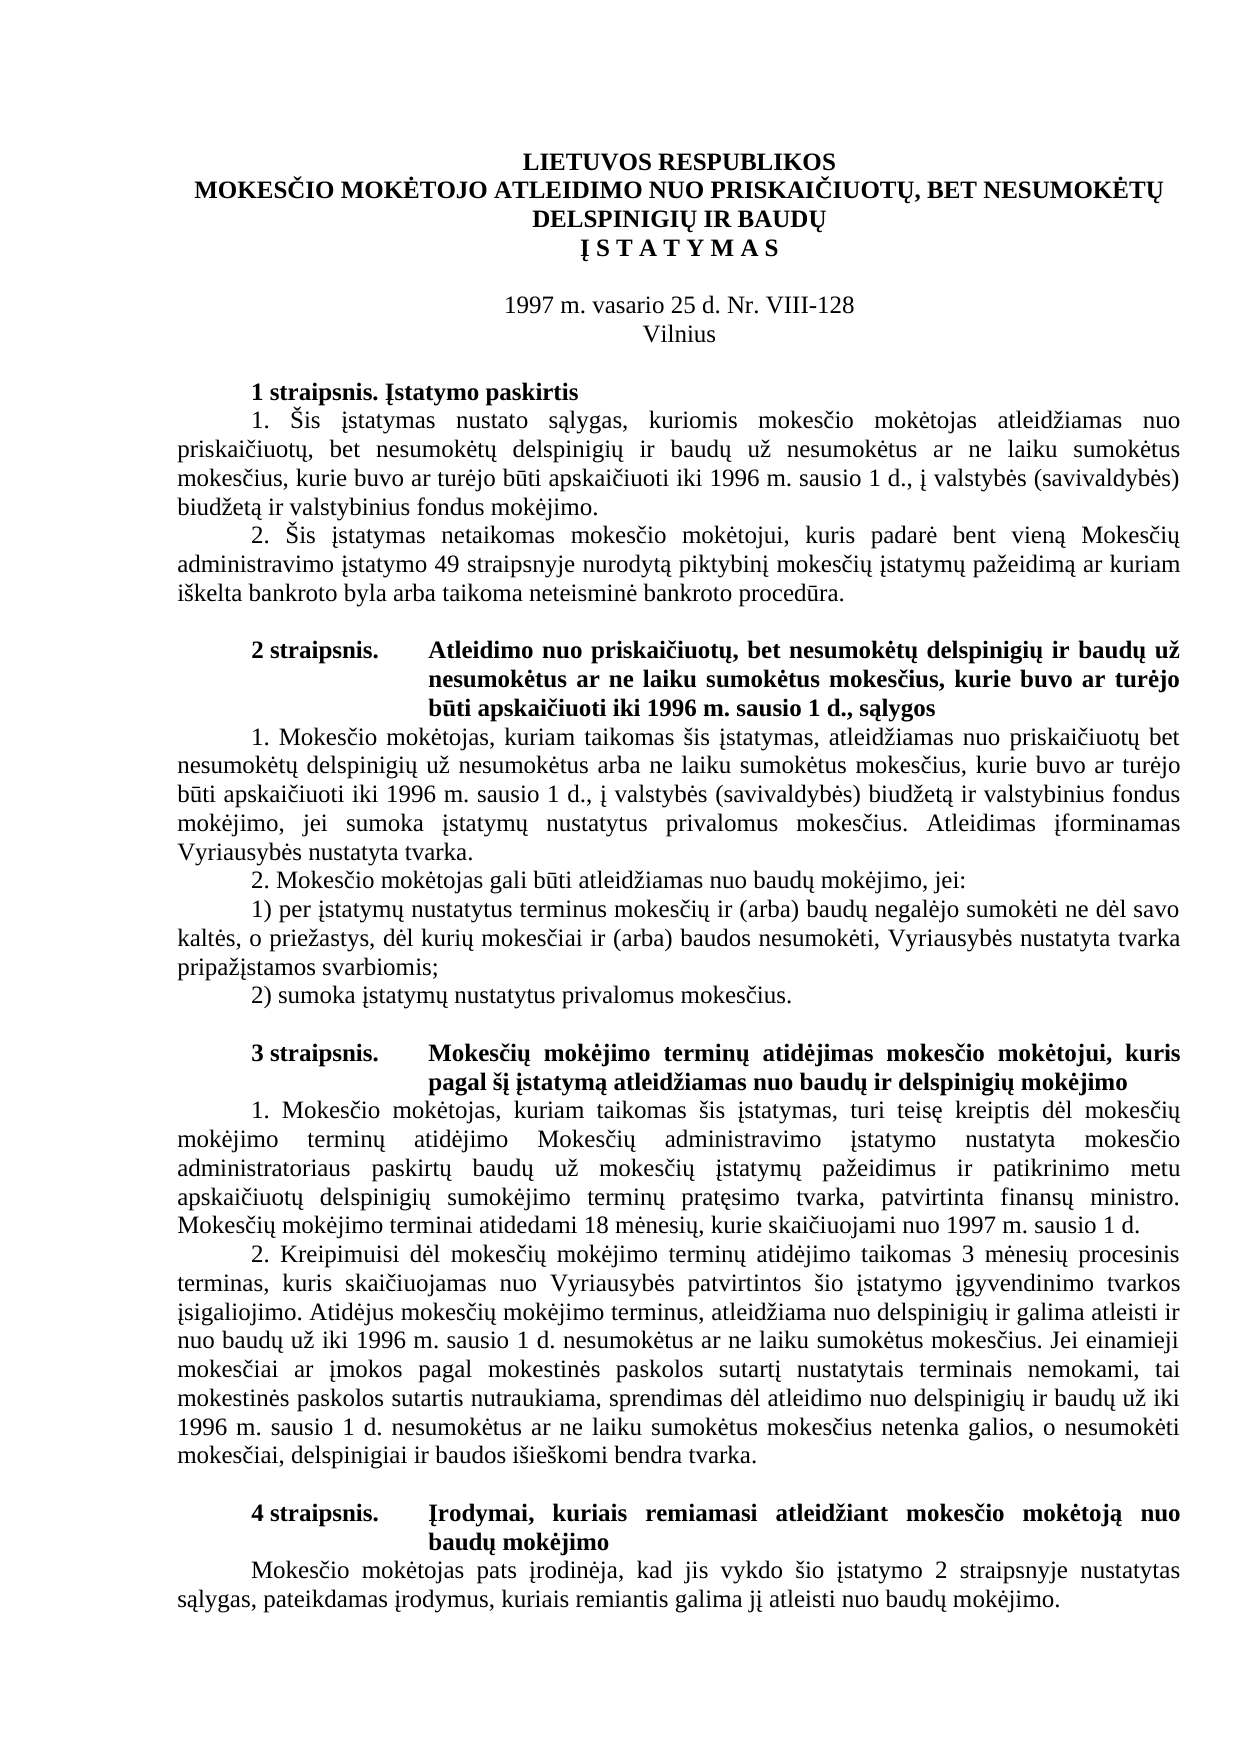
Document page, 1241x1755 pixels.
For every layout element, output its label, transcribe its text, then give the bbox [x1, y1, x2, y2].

text 2) sumoka įstatymų nustatytus privalomus mokesčius. [177, 981, 1181, 1009]
text 1 straipsnis. Įstatymo paskirtis [177, 377, 1181, 406]
text LIETUVOS RESPUBLIKOS [177, 147, 1181, 176]
text MOKESČIO MOKĖTOJO ATLEIDIMO NUO PRISKAIČIUOTŲ, BET NESUMOKĖTŲ DELSPINIGIŲ IR BAUDŲ [177, 176, 1181, 233]
text 2. Mokesčio mokėtojas gali būti atleidžiamas nuo baudų mokėjimo, jei: [177, 866, 1181, 894]
text 2. Kreipimuisi dėl mokesčių mokėjimo terminų atidėjimo taikomas 3 mėnesių procesinis terminas, kuris skaičiuojamas nuo Vyriausybės patvirtintos šio įstatymo įgyvendinimo tvarkos įsigaliojimo. Atidėjus mokesčių mokėjimo terminus, atleidžiama nuo delspinigių ir galima atleisti ir nuo baudų už iki 1996 m. sausio 1 d. nesumokėtus ar ne laiku sumokėtus mokesčius. Jei einamieji mokesčiai ar įmokos pagal mokestinės paskolos sutartį nustatytais terminais nemokami, tai mokestinės paskolos sutartis nutraukiama, sprendimas dėl atleidimo nuo delspinigių ir baudų už iki 1996 m. sausio 1 d. nesumokėtus ar ne laiku sumokėtus mokesčius netenka galios, o nesumokėti mokesčiai, delspinigiai ir baudos išieškomi bendra tvarka. [177, 1239, 1181, 1469]
text 1. Mokesčio mokėtojas, kuriam taikomas šis įstatymas, turi teisę kreiptis dėl mokesčių mokėjimo terminų atidėjimo Mokesčių administravimo įstatymo nustatyta mokesčio administratoriaus paskirtų baudų už mokesčių įstatymų pažeidimus ir patikrinimo metu apskaičiuotų delspinigių sumokėjimo terminų pratęsimo tvarka, patvirtinta finansų ministro. Mokesčių mokėjimo terminai atidedami 18 mėnesių, kurie skaičiuojami nuo 1997 m. sausio 1 d. [177, 1096, 1181, 1239]
text Vilnius [177, 319, 1181, 348]
text Mokesčio mokėtojas pats įrodinėja, kad jis vykdo šio įstatymo 2 straipsnyje nustatytas sąlygas, pateikdamas įrodymus, kuriais remiantis galima jį atleisti nuo baudų mokėjimo. [177, 1556, 1181, 1613]
text 1. Mokesčio mokėtojas, kuriam taikomas šis įstatymas, atleidžiamas nuo priskaičiuotų bet nesumokėtų delspinigių už nesumokėtus arba ne laiku sumokėtus mokesčius, kurie buvo ar turėjo būti apskaičiuoti iki 1996 m. sausio 1 d., į valstybės (savivaldybės) biudžetą ir valstybinius fondus mokėjimo, jei sumoka įstatymų nustatytus privalomus mokesčius. Atleidimas įforminamas Vyriausybės nustatyta tvarka. [177, 722, 1181, 866]
text 2 straipsnis. Atleidimo nuo priskaičiuotų, bet nesumokėtų delspinigių ir baudų už nesumokėtus ar ne laiku sumokėtus mokesčius, kurie buvo ar turėjo būti apskaičiuoti iki 1996 m. sausio 1 d., sąlygos [251, 636, 1181, 722]
text 3 straipsnis. Mokesčių mokėjimo terminų atidėjimas mokesčio mokėtojui, kuris pagal šį įstatymą atleidžiamas nuo baudų ir delspinigių mokėjimo [251, 1038, 1181, 1096]
text 1. Šis įstatymas nustato sąlygas, kuriomis mokesčio mokėtojas atleidžiamas nuo priskaičiuotų, bet nesumokėtų delspinigių ir baudų už nesumokėtus ar ne laiku sumokėtus mokesčius, kurie buvo ar turėjo būti apskaičiuoti iki 1996 m. sausio 1 d., į valstybės (savivaldybės) biudžetą ir valstybinius fondus mokėjimo. [177, 406, 1181, 521]
text 1997 m. vasario 25 d. Nr. VIII-128 [177, 291, 1181, 319]
text 2. Šis įstatymas netaikomas mokesčio mokėtojui, kuris padarė bent vieną Mokesčių administravimo įstatymo 49 straipsnyje nurodytą piktybinį mokesčių įstatymų pažeidimą ar kuriam iškelta bankroto byla arba taikoma neteisminė bankroto procedūra. [177, 521, 1181, 607]
text 1) per įstatymų nustatytus terminus mokesčių ir (arba) baudų negalėjo sumokėti ne dėl savo kaltės, o priežastys, dėl kurių mokesčiai ir (arba) baudos nesumokėti, Vyriausybės nustatyta tvarka pripažįstamos svarbiomis; [177, 894, 1181, 981]
text 4 straipsnis. Įrodymai, kuriais remiamasi atleidžiant mokesčio mokėtoją nuo baudų mokėjimo [251, 1498, 1181, 1556]
text Į S T A T Y M A S [177, 233, 1181, 262]
